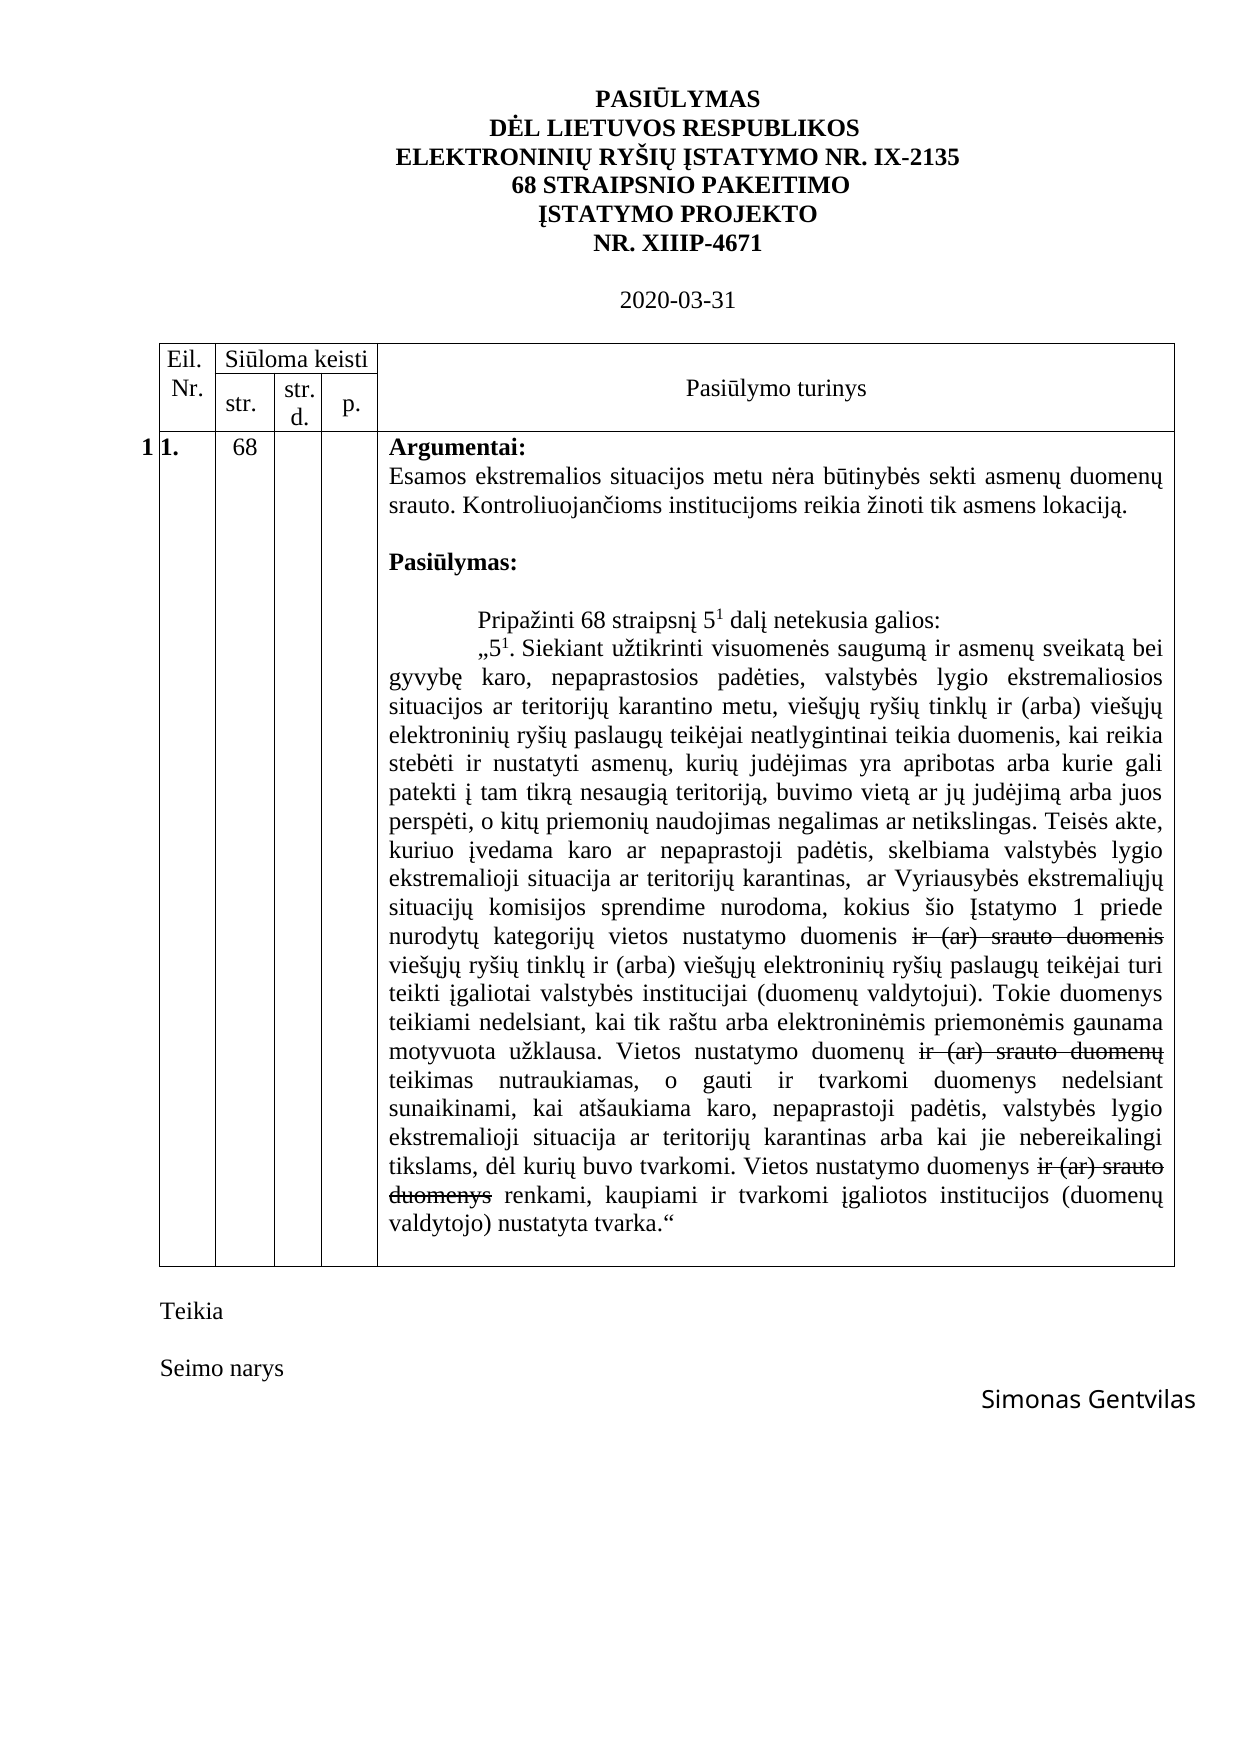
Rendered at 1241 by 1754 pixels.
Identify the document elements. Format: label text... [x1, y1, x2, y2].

table_cell [275, 432, 321, 1266]
text 2020-03-31 [159, 285, 1196, 314]
table_cell p. [322, 374, 377, 431]
text įstatymo projekto [130, 199, 1226, 228]
text NR. XIIIP-4671 [130, 228, 1226, 257]
text Seimo narys [159, 1353, 1196, 1382]
table_cell 1 1. [160, 432, 215, 1266]
table_header Pasiūlymo turinys [378, 344, 1174, 431]
table_cell str. [216, 374, 274, 431]
text Simonas Gentvilas [159, 1382, 1196, 1416]
text Teikia [159, 1296, 1196, 1324]
table_cell 68 [216, 432, 274, 1266]
table_header Eil. Nr. [160, 344, 215, 431]
text 68 STRAIPSNIO PAKEITIMO [159, 170, 1196, 199]
table_cell str. d. [275, 374, 321, 431]
text ELEKTRONINIŲ RYŠIŲ ĮSTATYMO NR. IX-2135 [159, 142, 1196, 170]
text PASIŪLYMAS [130, 84, 1226, 113]
table_cell Argumentai: Esamos ekstremalios situacijos metu nėra būtinybės sekti asmenų duomenų srauto. Kontroliuojančioms institucijoms reikia žinoti tik asmens lokaciją. Pasiūlymas: Pripažinti 68 straipsnį 51 dalį netekusia galios: „51. Siekiant užtikrinti visuomenės saugumą ir asmenų sveikatą bei gyvybę karo, nepaprastosios padėties, valstybės lygio ekstremaliosios situacijos ar teritorijų karantino metu, viešųjų ryšių tinklų ir (arba) viešųjų elektroninių ryšių paslaugų teikėjai neatlygintinai teikia duomenis, kai reikia stebėti ir nustatyti asmenų, kurių judėjimas yra apribotas arba kurie gali patekti į tam tikrą nesaugią teritoriją, buvimo vietą ar jų judėjimą arba juos perspėti, o kitų priemonių naudojimas negalimas ar netikslingas. Teisės akte, kuriuo įvedama karo ar nepaprastoji padėtis, skelbiama valstybės lygio ekstremalioji situacija ar teritorijų karantinas, ar Vyriausybės ekstremaliųjų situacijų komisijos sprendime nurodoma, kokius šio Įstatymo 1 priede nurodytų kategorijų vietos nustatymo duomenis ir (ar) srauto duomenis viešųjų ryšių tinklų ir (arba) viešųjų elektroninių ryšių paslaugų teikėjai turi teikti įgaliotai valstybės institucijai (duomenų valdytojui). Tokie duomenys teikiami nedelsiant, kai tik raštu arba elektroninėmis priemonėmis gaunama motyvuota užklausa. Vietos nustatymo duomenų ir (ar) srauto duomenų teikimas nutraukiamas, o gauti ir tvarkomi duomenys nedelsiant sunaikinami, kai atšaukiama karo, nepaprastoji padėtis, valstybės lygio ekstremalioji situacija ar teritorijų karantinas arba kai jie nebereikalingi tikslams, dėl kurių buvo tvarkomi. Vietos nustatymo duomenys ir (ar) srauto duomenys renkami, kaupiami ir tvarkomi įgaliotos institucijos (duomenų valdytojo) nustatyta tvarka.“ [378, 432, 1174, 1266]
table_header Siūloma keisti [216, 344, 377, 373]
table_cell [322, 432, 377, 1266]
text DĖL LIETUVOS RESPUBLIKOS [130, 113, 1226, 142]
